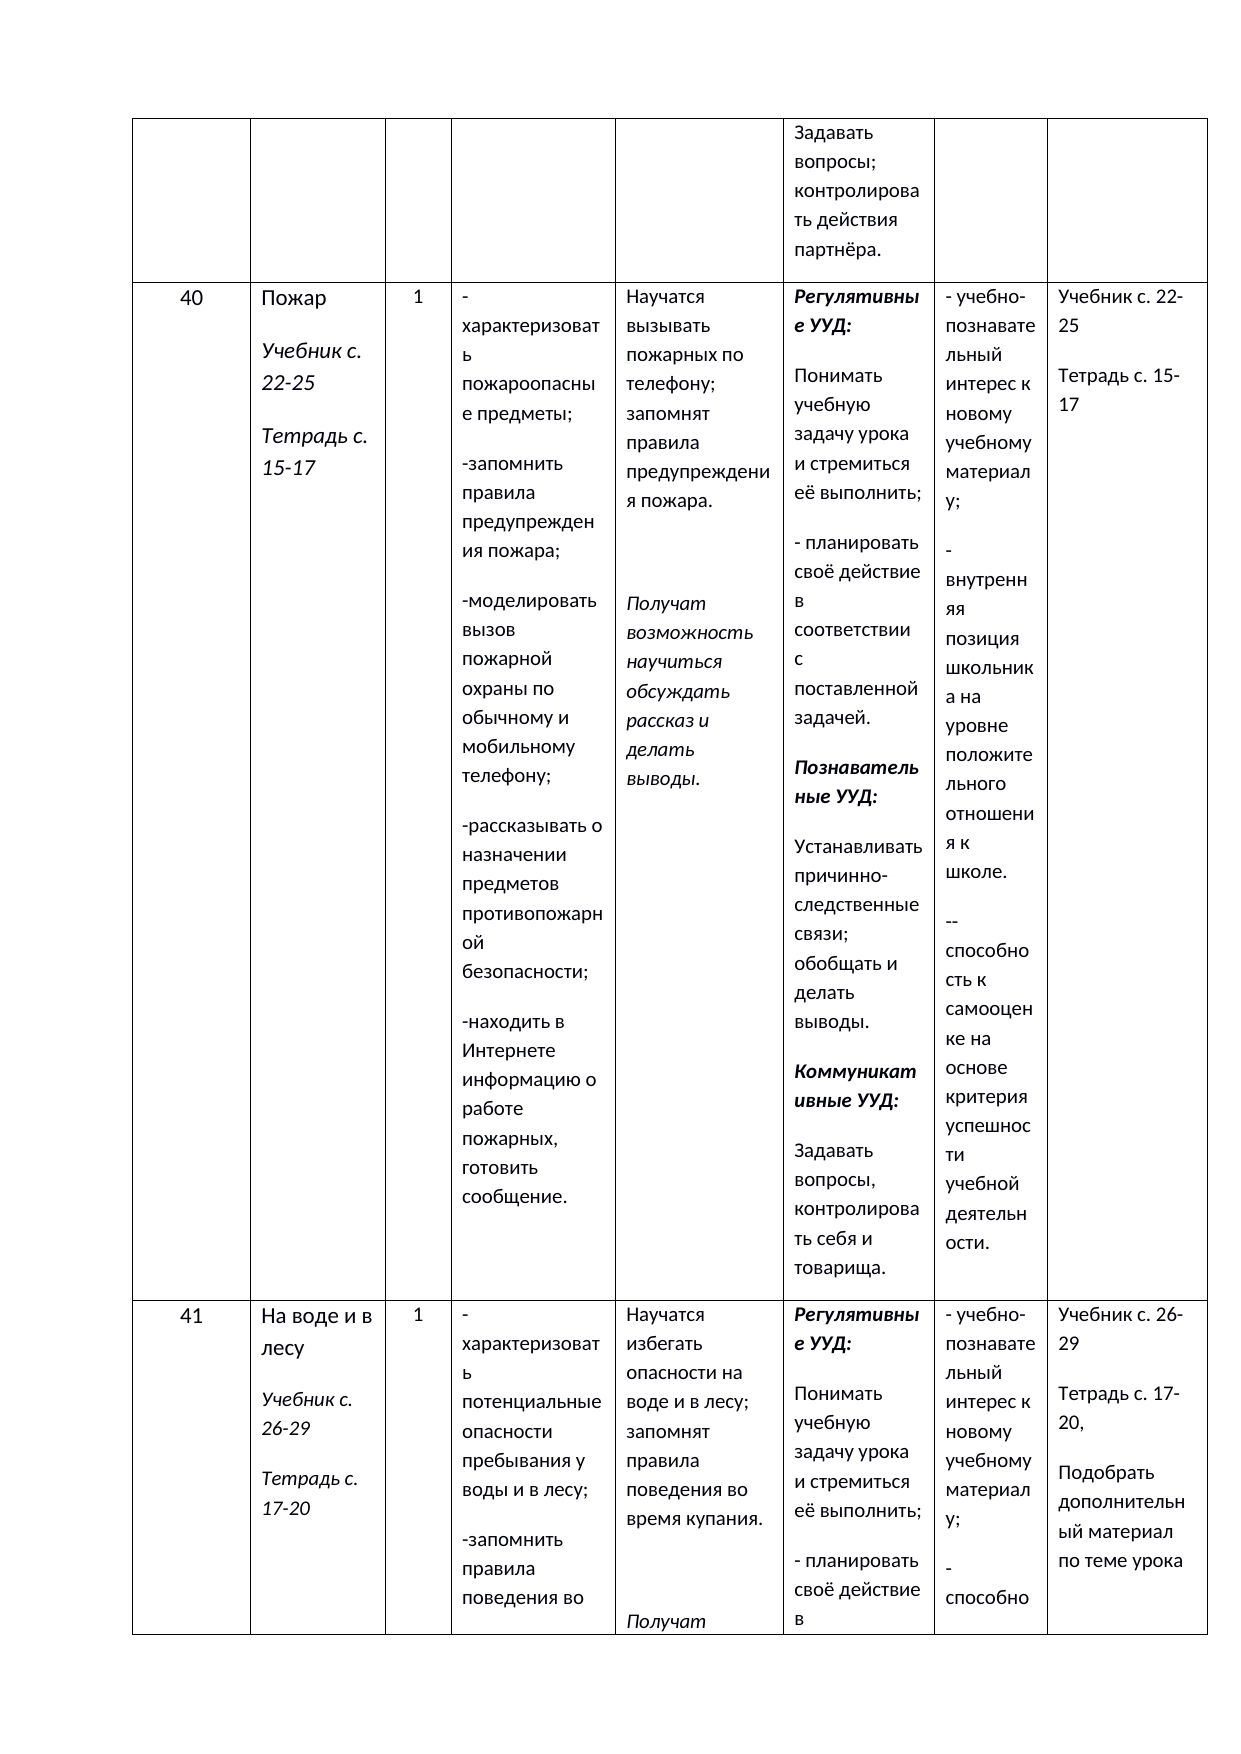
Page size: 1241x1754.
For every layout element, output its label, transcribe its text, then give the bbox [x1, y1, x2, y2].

table_cell [935, 119, 1047, 282]
table_cell - учебно-познавательный интерес к новому учебному материалу; -способно [935, 1301, 1047, 1634]
table_cell - характеризовать потенциальные опасности пребывания у воды и в лесу; -запомнить правила поведения во [452, 1301, 615, 1634]
table_cell [616, 119, 783, 282]
table_cell Регулятивные УУД: Понимать учебную задачу урока и стремиться её выполнить; - планировать своё действие в [784, 1301, 934, 1634]
table_cell [133, 119, 250, 282]
table_cell [1048, 119, 1207, 282]
table_cell 40 [133, 283, 250, 1300]
table_cell Учебник с. 26-29 Тетрадь с. 17-20, Подобрать дополнительный материал по теме урока [1048, 1301, 1207, 1634]
table_cell - учебно-познавательный интерес к новому учебному материалу; - внутренняя позиция школьника на уровне положительного отношения к школе. --способность к самооценке на основе критерия успешности учебной деятельности. [935, 283, 1047, 1300]
table_cell Научатся вызывать пожарных по телефону; запомнят правила предупреждения пожара. Получат возможность научиться обсуждать рассказ и делать выводы. [616, 283, 783, 1300]
table_cell На воде и в лесу Учебник с. 26-29 Тетрадь с. 17-20 [251, 1301, 385, 1634]
table_cell - характеризовать пожароопасные предметы; -запомнить правила предупреждения пожара; -моделировать вызов пожарной охраны по обычному и мобильному телефону; -рассказывать о назначении предметов противопожарной безопасности; -находить в Интернете информацию о работе пожарных, готовить сообщение. [452, 283, 615, 1300]
table_cell Научатся избегать опасности на воде и в лесу; запомнят правила поведения во время купания. Получат [616, 1301, 783, 1634]
table_cell 1 [386, 1301, 451, 1634]
table_cell [386, 119, 451, 282]
table_cell [251, 119, 385, 282]
table_cell Пожар Учебник с. 22-25 Тетрадь с. 15-17 [251, 283, 385, 1300]
table_cell 41 [133, 1301, 250, 1634]
table_cell Задавать вопросы; контролировать действия партнёра. [784, 119, 934, 282]
table_cell [452, 119, 615, 282]
table_cell Учебник с. 22-25 Тетрадь с. 15-17 [1048, 283, 1207, 1300]
table_cell 1 [386, 283, 451, 1300]
table_cell Регулятивные УУД: Понимать учебную задачу урока и стремиться её выполнить; - планировать своё действие в соответствии с поставленной задачей. Познавательные УУД: Устанавливать причинно-следственные связи; обобщать и делать выводы. Коммуникативные УУД: Задавать вопросы, контролировать себя и товарища. [784, 283, 934, 1300]
